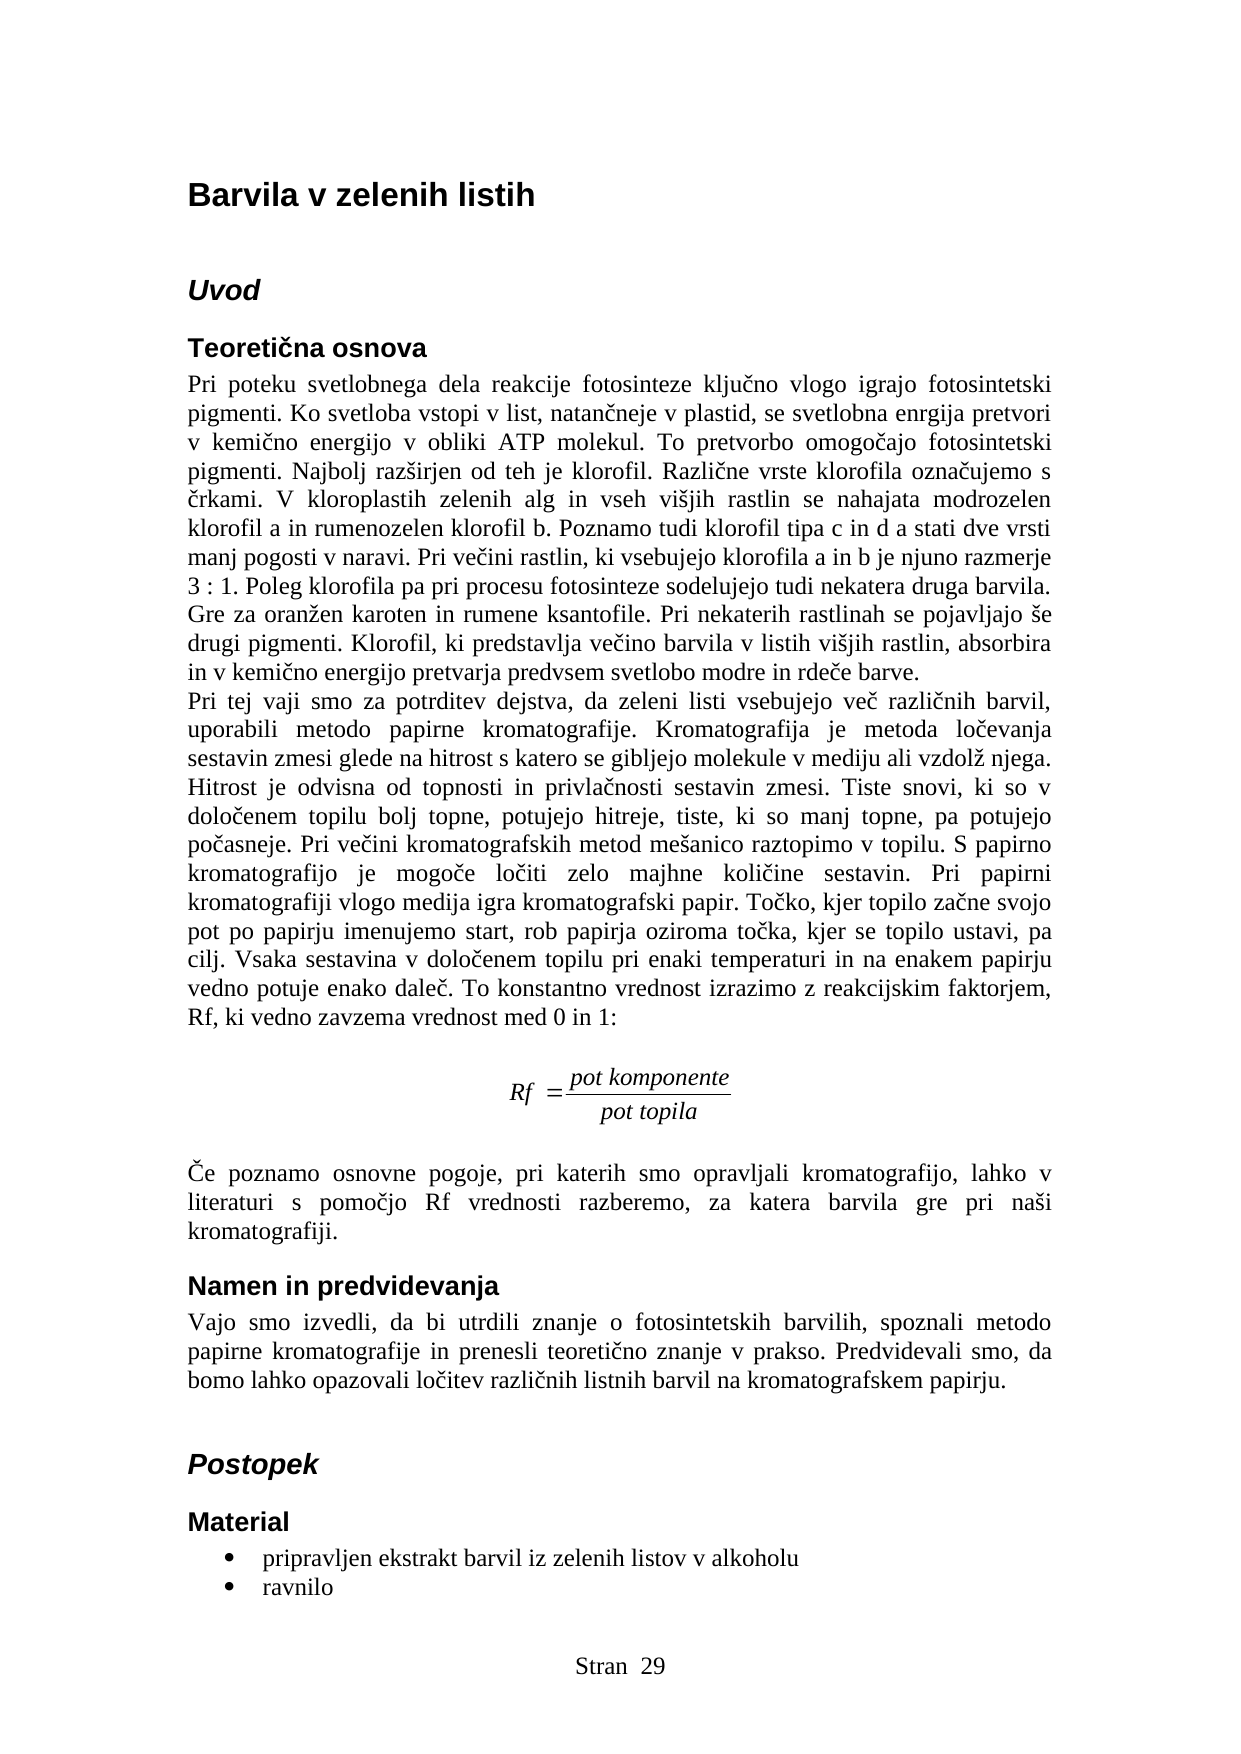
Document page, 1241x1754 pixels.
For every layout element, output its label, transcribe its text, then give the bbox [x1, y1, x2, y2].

subtitle Teoretična osnova [187, 332, 1053, 363]
text Če poznamo osnovne pogoje, pri katerih smo opravljali kromatografijo, lahko v literaturi s pomočjo Rf vrednosti razberemo, za katera barvila gre pri naši kromatografiji. [187, 1158, 1053, 1245]
list ravnilo [225, 1572, 1053, 1601]
list pripravljen ekstrakt barvil iz zelenih listov v alkoholu [225, 1543, 1053, 1572]
subtitle Postopek [187, 1447, 1053, 1481]
text Pri poteku svetlobnega dela reakcije fotosinteze ključno vlogo igrajo fotosintetski pigmenti. Ko svetloba vstopi v list, natančneje v plastid, se svetlobna enrgija pretvori v kemično energijo v obliki ATP molekul. To pretvorbo omogočajo fotosintetski pigmenti. Najbolj razširjen od teh je klorofil. Različne vrste klorofila označujemo s črkami. V kloroplastih zelenih alg in vseh višjih rastlin se nahajata modrozelen klorofil a in rumenozelen klorofil b. Poznamo tudi klorofil tipa c in d a stati dve vrsti manj pogosti v naravi. Pri večini rastlin, ki vsebujejo klorofila a in b je njuno razmerje 3 : 1. Poleg klorofila pa pri procesu fotosinteze sodelujejo tudi nekatera druga barvila. Gre za oranžen karoten in rumene ksantofile. Pri nekaterih rastlinah se pojavljajo še drugi pigmenti. Klorofil, ki predstavlja večino barvila v listih višjih rastlin, absorbira in v kemično energijo pretvarja predvsem svetlobo modre in rdeče barve. [187, 369, 1053, 686]
subtitle Barvila v zelenih listih [187, 175, 1053, 213]
subtitle Material [187, 1506, 1053, 1537]
subtitle Namen in predvidevanja [187, 1270, 1053, 1301]
text Pri tej vaji smo za potrditev dejstva, da zeleni listi vsebujejo več različnih barvil, uporabili metodo papirne kromatografije. Kromatografija je metoda ločevanja sestavin zmesi glede na hitrost s katero se gibljejo molekule v mediju ali vzdolž njega. Hitrost je odvisna od topnosti in privlačnosti sestavin zmesi. Tiste snovi, ki so v določenem topilu bolj topne, potujejo hitreje, tiste, ki so manj topne, pa potujejo počasneje. Pri večini kromatografskih metod mešanico raztopimo v topilu. S papirno kromatografijo je mogoče ločiti zelo majhne količine sestavin. Pri papirni kromatografiji vlogo medija igra kromatografski papir. Točko, kjer topilo začne svojo pot po papirju imenujemo start, rob papirja oziroma točka, kjer se topilo ustavi, pa cilj. Vsaka sestavina v določenem topilu pri enaki temperaturi in na enakem papirju vedno potuje enako daleč. To konstantno vrednost izrazimo z reakcijskim faktorjem, Rf, ki vedno zavzema vrednost med 0 in 1: [187, 686, 1053, 1031]
text Vajo smo izvedli, da bi utrdili znanje o fotosintetskih barvilih, spoznali metodo papirne kromatografije in prenesli teoretično znanje v prakso. Predvidevali smo, da bomo lahko opazovali ločitev različnih listnih barvil na kromatografskem papirju. [187, 1307, 1053, 1393]
subtitle Uvod [187, 273, 1053, 307]
